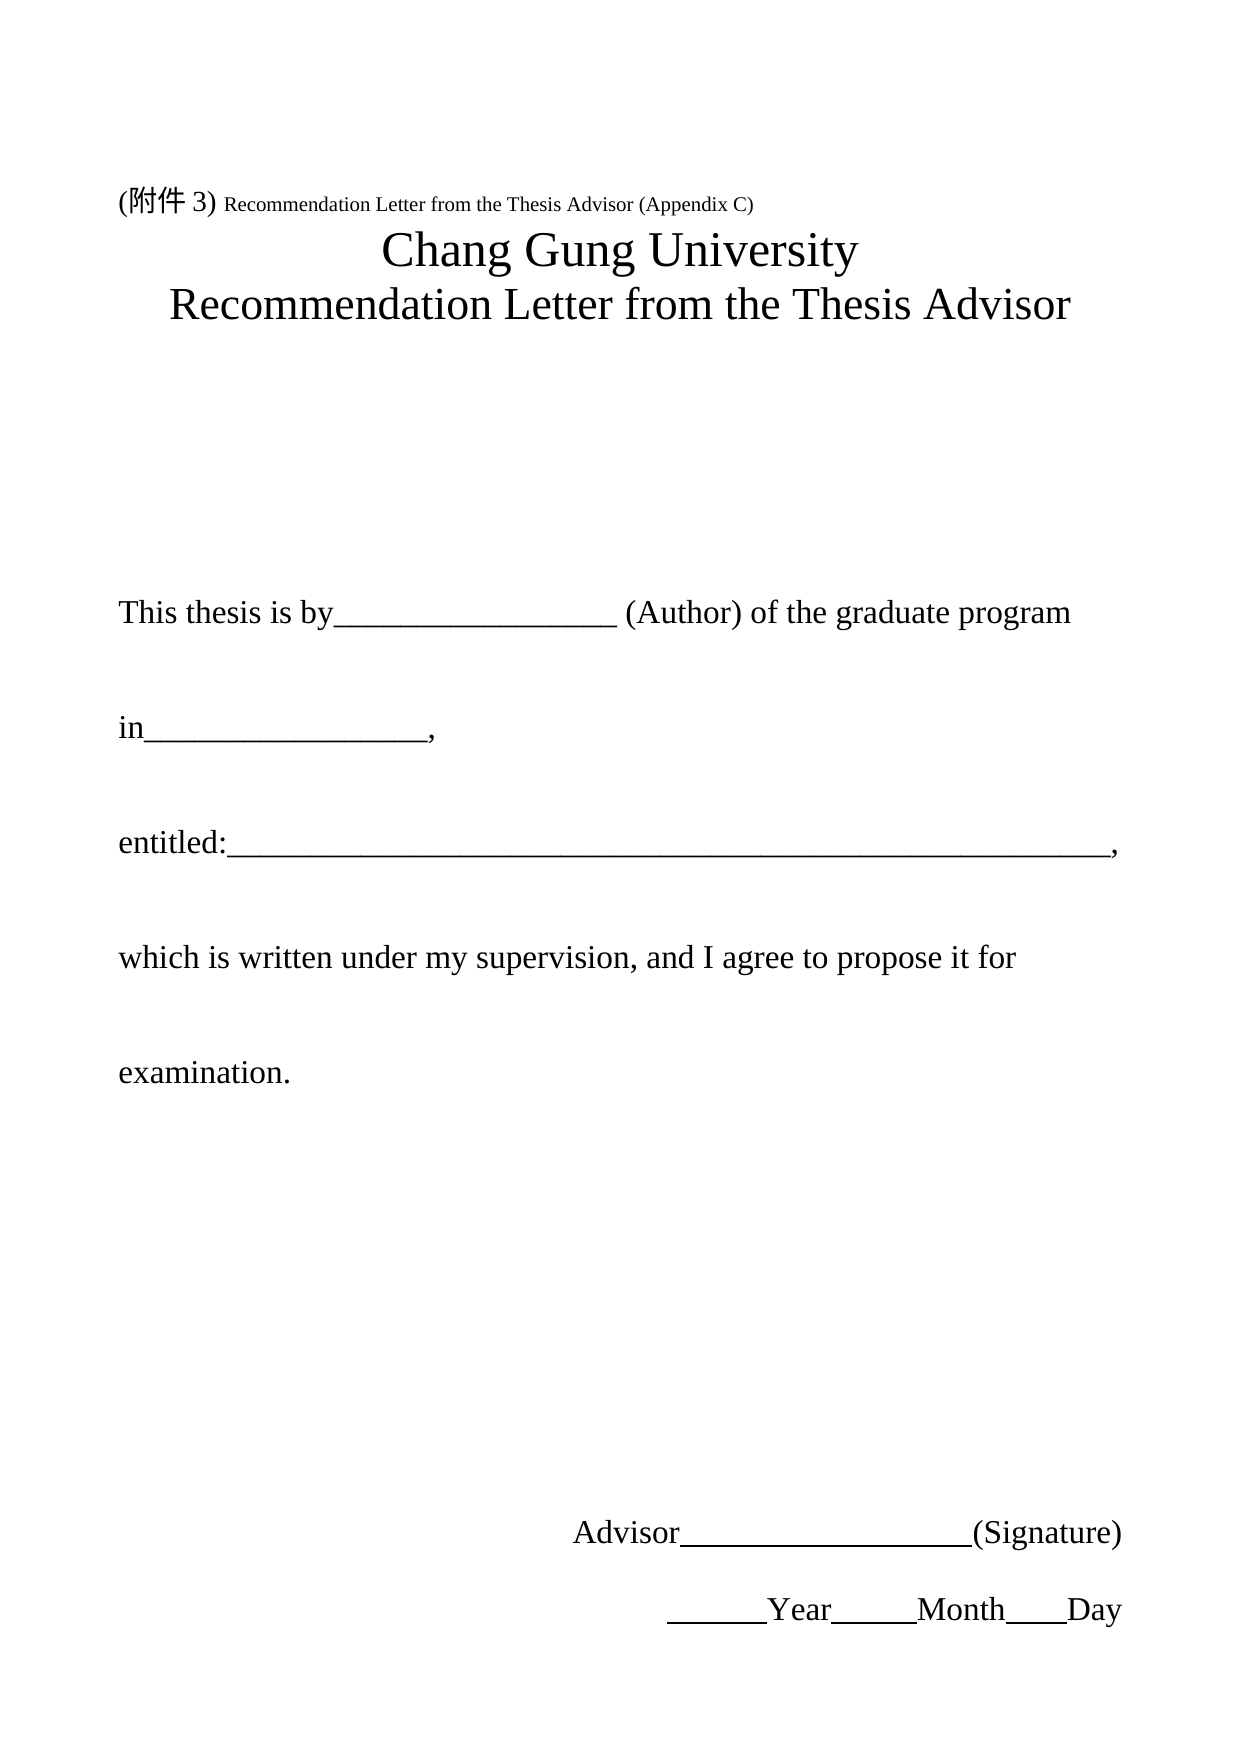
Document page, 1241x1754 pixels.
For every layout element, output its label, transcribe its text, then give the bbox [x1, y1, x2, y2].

text Year Month Day [118, 1589, 1122, 1627]
text Recommendation Letter from the Thesis Advisor [118, 277, 1122, 330]
text Chang Gung University [118, 219, 1122, 277]
text Advisor (Signature) [118, 1512, 1122, 1551]
text This thesis is by_________________ (Author) of the graduate program in_________________, [118, 592, 1122, 746]
text which is written under my supervision, and I agree to propose it for examination. [118, 937, 1122, 1091]
text (附件3) Recommendation Letter from the Thesis Advisor (Appendix C) [118, 177, 1122, 219]
text entitled:_____________________________________________________, [118, 822, 1122, 861]
